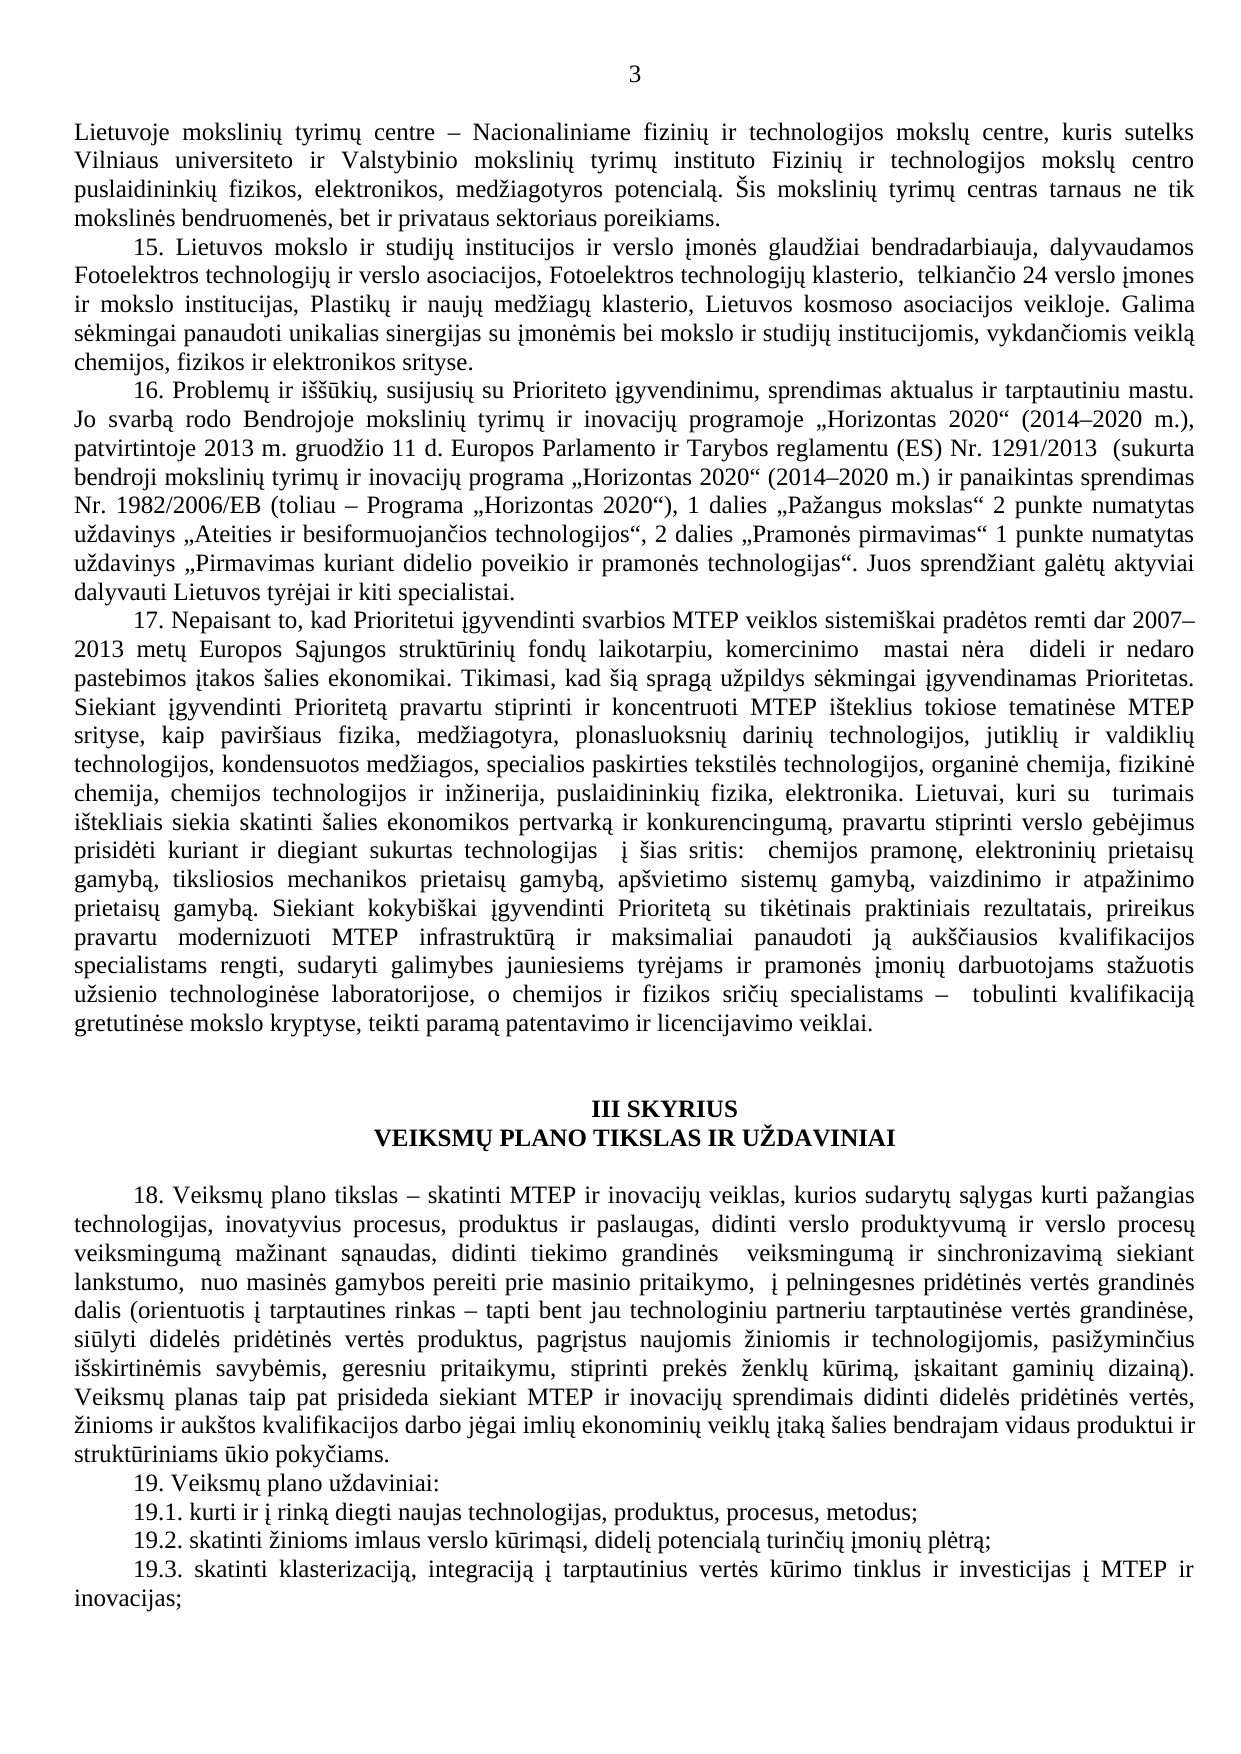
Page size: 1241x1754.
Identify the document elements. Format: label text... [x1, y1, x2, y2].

text VEIKSMŲ PLANO TIKSLAS IR UŽDAVINIAI [74, 1123, 1196, 1152]
text 15. Lietuvos mokslo ir studijų institucijos ir verslo įmonės glaudžiai bendradarbiauja, dalyvaudamos Fotoelektros technologijų ir verslo asociacijos, Fotoelektros technologijų klasterio, telkiančio 24 verslo įmones ir mokslo institucijas, Plastikų ir naujų medžiagų klasterio, Lietuvos kosmoso asociacijos veikloje. Galima sėkmingai panaudoti unikalias sinergijas su įmonėmis bei mokslo ir studijų institucijomis, vykdančiomis veiklą chemijos, fizikos ir elektronikos srityse. [74, 232, 1196, 375]
text 17. Nepaisant to, kad Prioritetui įgyvendinti svarbios MTEP veiklos sistemiškai pradėtos remti dar 2007–2013 metų Europos Sąjungos struktūrinių fondų laikotarpiu, komercinimo mastai nėra dideli ir nedaro pastebimos įtakos šalies ekonomikai. Tikimasi, kad šią spragą užpildys sėkmingai įgyvendinamas Prioritetas. Siekiant įgyvendinti Prioritetą pravartu stiprinti ir koncentruoti MTEP išteklius tokiose tematinėse MTEP srityse, kaip paviršiaus fizika, medžiagotyra, plonasluoksnių darinių technologijos, jutiklių ir valdiklių technologijos, kondensuotos medžiagos, specialios paskirties tekstilės technologijos, organinė chemija, fizikinė chemija, chemijos technologijos ir inžinerija, puslaidininkių fizika, elektronika. Lietuvai, kuri su turimais ištekliais siekia skatinti šalies ekonomikos pertvarką ir konkurencingumą, pravartu stiprinti verslo gebėjimus prisidėti kuriant ir diegiant sukurtas technologijas į šias sritis: chemijos pramonę, elektroninių prietaisų gamybą, tiksliosios mechanikos prietaisų gamybą, apšvietimo sistemų gamybą, vaizdinimo ir atpažinimo prietaisų gamybą. Siekiant kokybiškai įgyvendinti Prioritetą su tikėtinais praktiniais rezultatais, prireikus pravartu modernizuoti MTEP infrastruktūrą ir maksimaliai panaudoti ją aukščiausios kvalifikacijos specialistams rengti, sudaryti galimybes jauniesiems tyrėjams ir pramonės įmonių darbuotojams stažuotis užsienio technologinėse laboratorijose, o chemijos ir fizikos sričių specialistams – tobulinti kvalifikaciją gretutinėse mokslo kryptyse, teikti paramą patentavimo ir licencijavimo veiklai. [74, 605, 1196, 1037]
text Lietuvoje mokslinių tyrimų centre – Nacionaliniame fizinių ir technologijos mokslų centre, kuris sutelks Vilniaus universiteto ir Valstybinio mokslinių tyrimų instituto Fizinių ir technologijos mokslų centro puslaidininkių fizikos, elektronikos, medžiagotyros potencialą. Šis mokslinių tyrimų centras tarnaus ne tik mokslinės bendruomenės, bet ir privataus sektoriaus poreikiams. [74, 117, 1196, 232]
text 19.3. skatinti klasterizaciją, integraciją į tarptautinius vertės kūrimo tinklus ir investicijas į MTEP ir inovacijas; [74, 1554, 1196, 1612]
text 19.2. skatinti žinioms imlaus verslo kūrimąsi, didelį potencialą turinčių įmonių plėtrą; [74, 1525, 1196, 1554]
text 16. Problemų ir iššūkių, susijusių su Prioriteto įgyvendinimu, sprendimas aktualus ir tarptautiniu mastu. Jo svarbą rodo Bendrojoje mokslinių tyrimų ir inovacijų programoje „Horizontas 2020“ (2014–2020 m.), patvirtintoje 2013 m. gruodžio 11 d. Europos Parlamento ir Tarybos reglamentu (ES) Nr. 1291/2013 (sukurta bendroji mokslinių tyrimų ir inovacijų programa „Horizontas 2020“ (2014–2020 m.) ir panaikintas sprendimas Nr. 1982/2006/EB (toliau – Programa „Horizontas 2020“), 1 dalies „Pažangus mokslas“ 2 punkte numatytas uždavinys „Ateities ir besiformuojančios technologijos“, 2 dalies „Pramonės pirmavimas“ 1 punkte numatytas uždavinys „Pirmavimas kuriant didelio poveikio ir pramonės technologijas“. Juos sprendžiant galėtų aktyviai dalyvauti Lietuvos tyrėjai ir kiti specialistai. [74, 375, 1196, 605]
text 18. Veiksmų plano tikslas – skatinti MTEP ir inovacijų veiklas, kurios sudarytų sąlygas kurti pažangias technologijas, inovatyvius procesus, produktus ir paslaugas, didinti verslo produktyvumą ir verslo procesų veiksmingumą mažinant sąnaudas, didinti tiekimo grandinės veiksmingumą ir sinchronizavimą siekiant lankstumo, nuo masinės gamybos pereiti prie masinio pritaikymo, į pelningesnes pridėtinės vertės grandinės dalis (orientuotis į tarptautines rinkas – tapti bent jau technologiniu partneriu tarptautinėse vertės grandinėse, siūlyti didelės pridėtinės vertės produktus, pagrįstus naujomis žiniomis ir technologijomis, pasižyminčius išskirtinėmis savybėmis, geresniu pritaikymu, stiprinti prekės ženklų kūrimą, įskaitant gaminių dizainą). Veiksmų planas taip pat prisideda siekiant MTEP ir inovacijų sprendimais didinti didelės pridėtinės vertės, žinioms ir aukštos kvalifikacijos darbo jėgai imlių ekonominių veiklų įtaką šalies bendrajam vidaus produktui ir struktūriniams ūkio pokyčiams. [74, 1180, 1196, 1468]
text 19. Veiksmų plano uždaviniai: [74, 1468, 1196, 1497]
text 19.1. kurti ir į rinką diegti naujas technologijas, produktus, procesus, metodus; [74, 1497, 1196, 1525]
text III SKYRIUS [74, 1094, 1196, 1123]
